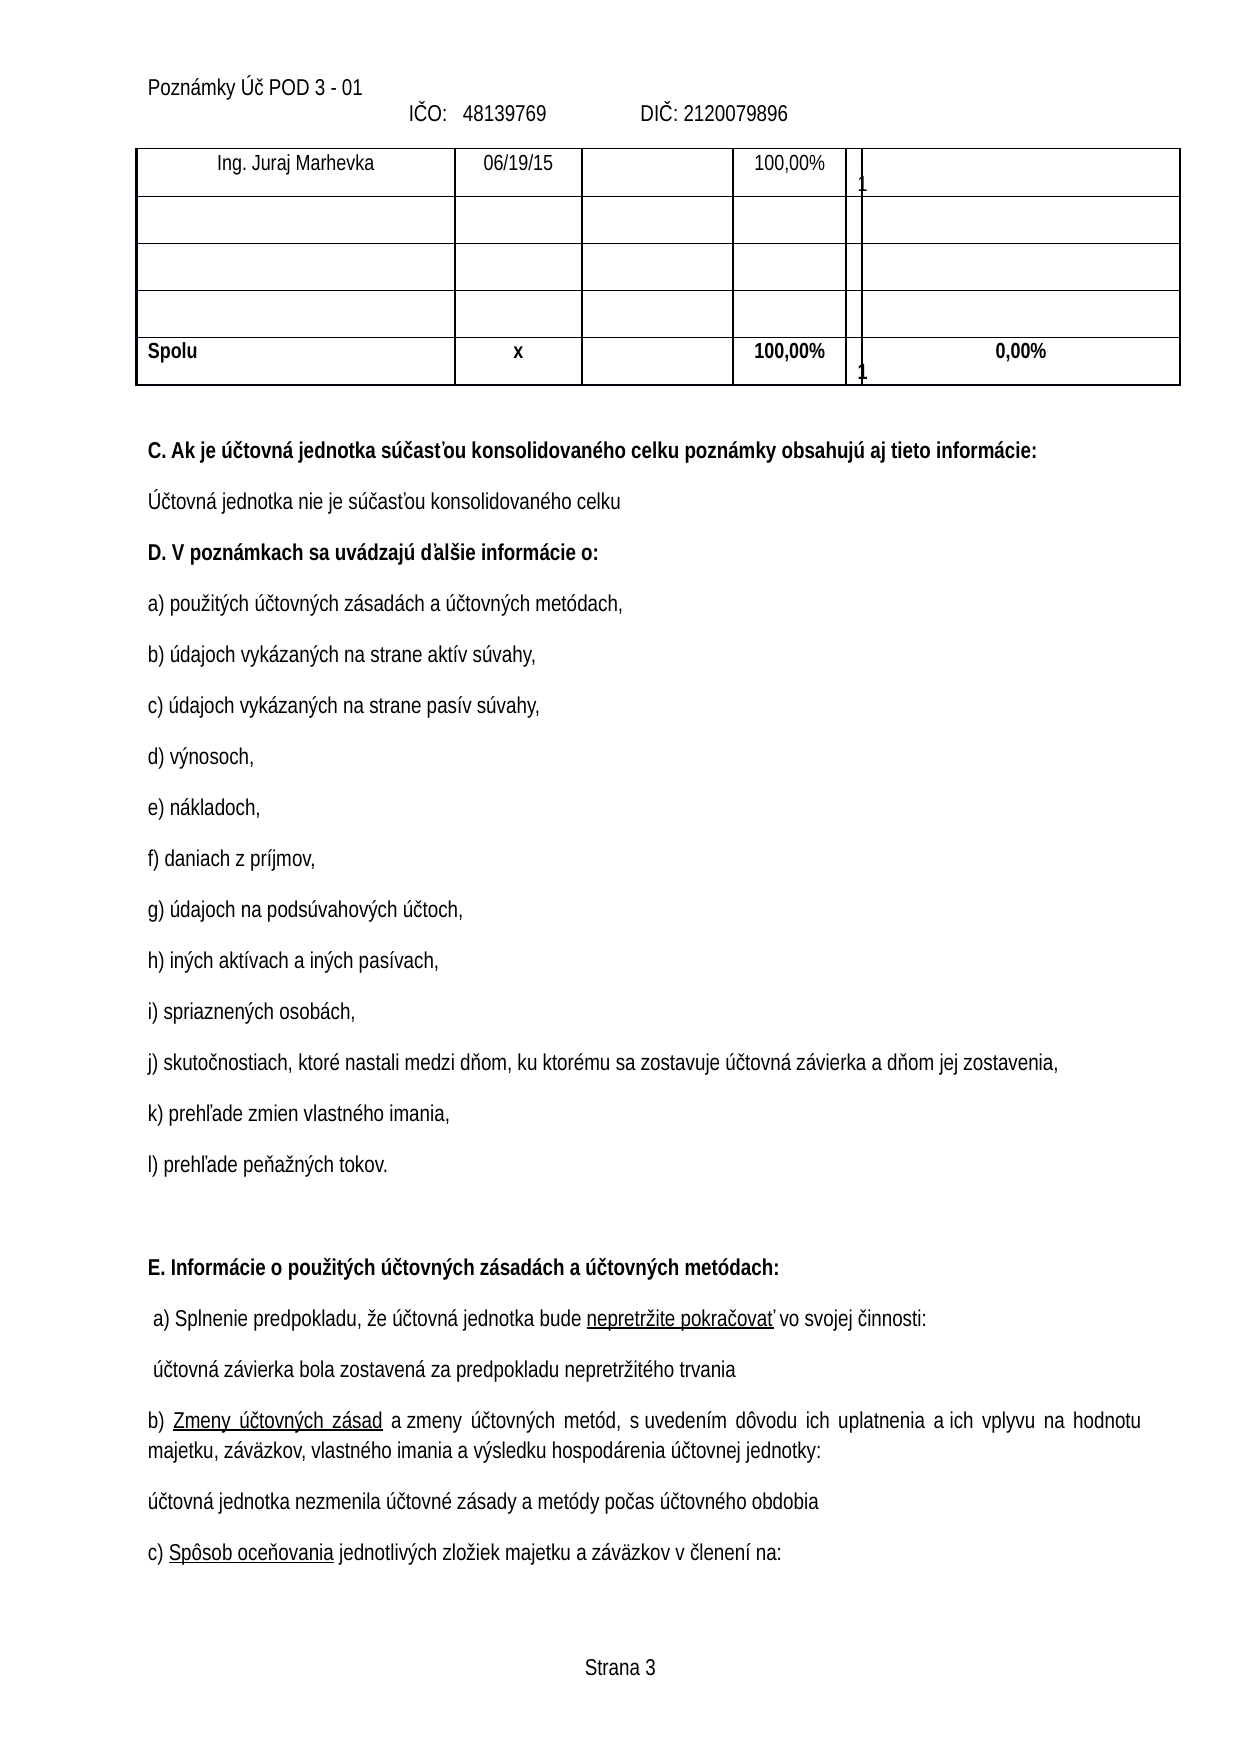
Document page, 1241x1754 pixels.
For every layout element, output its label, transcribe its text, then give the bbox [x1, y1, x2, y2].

text e) nákladoch, [148, 794, 1141, 820]
table_cell [583, 149, 732, 196]
table_cell [847, 197, 861, 243]
table_cell [138, 291, 454, 337]
table_cell [847, 291, 861, 337]
table_cell [847, 244, 861, 290]
text a) použitých účtovných zásadách a účtovných metódach, [148, 590, 1141, 616]
table_cell [734, 244, 845, 290]
table_cell [583, 338, 732, 384]
table_cell x [456, 338, 581, 384]
table_cell [1181, 148, 1240, 196]
table_cell [138, 244, 454, 290]
table_cell [863, 291, 1179, 337]
table_cell [583, 291, 732, 337]
table_cell [583, 197, 732, 243]
table_cell [863, 149, 1179, 196]
table_cell 19.06.15 [456, 149, 581, 196]
table_cell 100,00% [734, 338, 845, 384]
table_cell [734, 197, 845, 243]
table_cell [1181, 243, 1240, 290]
table_cell [583, 244, 732, 290]
table_cell [863, 244, 1179, 290]
table_cell 100,00% [847, 338, 861, 384]
table_cell [138, 197, 454, 243]
text b) údajoch vykázaných na strane aktív súvahy, [148, 641, 1141, 667]
text účtovná závierka bola zostavená za predpokladu nepretržitého trvania [148, 1356, 1141, 1382]
table_cell [734, 291, 845, 337]
text l) prehľade peňažných tokov. [148, 1151, 1141, 1178]
text h) iných aktívach a iných pasívach, [148, 947, 1141, 973]
text c) Spôsob oceňovania jednotlivých zložiek majetku a záväzkov v členení na: [148, 1539, 1141, 1565]
table_cell [456, 244, 581, 290]
text j) skutočnostiach, ktoré nastali medzi dňom, ku ktorému sa zostavuje účtovná závierka a dňom jej zostavenia, [148, 1049, 1141, 1076]
table_cell [456, 291, 581, 337]
text b) Zmeny účtovných zásad a zmeny účtovných metód, s uvedením dôvodu ich uplatnenia a ich vplyvu na hodnotu majetku, záväzkov, vlastného imania a výsledku hospodárenia účtovnej jednotky: [148, 1407, 1141, 1463]
text c) údajoch vykázaných na strane pasív súvahy, [148, 692, 1141, 718]
table_cell [456, 197, 581, 243]
text f) daniach z príjmov, [148, 845, 1141, 871]
text C. Ak je účtovná jednotka súčasťou konsolidovaného celku poznámky obsahujú aj tieto informácie: [148, 437, 1141, 463]
table_cell 100,00% [847, 149, 861, 196]
text i) spriaznených osobách, [148, 998, 1141, 1024]
table_cell [1181, 196, 1240, 243]
table_cell Ing. Juraj Marhevka [138, 149, 454, 196]
text k) prehľade zmien vlastného imania, [148, 1100, 1141, 1127]
table_cell [1181, 337, 1240, 384]
text účtovná jednotka nezmenila účtovné zásady a metódy počas účtovného obdobia [148, 1488, 1141, 1514]
table_cell [1181, 290, 1240, 337]
table_cell [863, 197, 1179, 243]
table_cell Spolu [138, 338, 454, 384]
text D. V poznámkach sa uvádzajú ďalšie informácie o: [148, 539, 1141, 565]
text E. Informácie o použitých účtovných zásadách a účtovných metódach: [148, 1253, 1141, 1280]
table_cell 100,00% [734, 149, 845, 196]
table_cell 0,00% [863, 338, 1179, 384]
text g) údajoch na podsúvahových účtoch, [148, 896, 1141, 922]
text a) Splnenie predpokladu, že účtovná jednotka bude nepretržite pokračovať vo svojej činnosti: [148, 1304, 1141, 1331]
text d) výnosoch, [148, 743, 1141, 769]
text Účtovná jednotka nie je súčasťou konsolidovaného celku [148, 488, 1141, 514]
